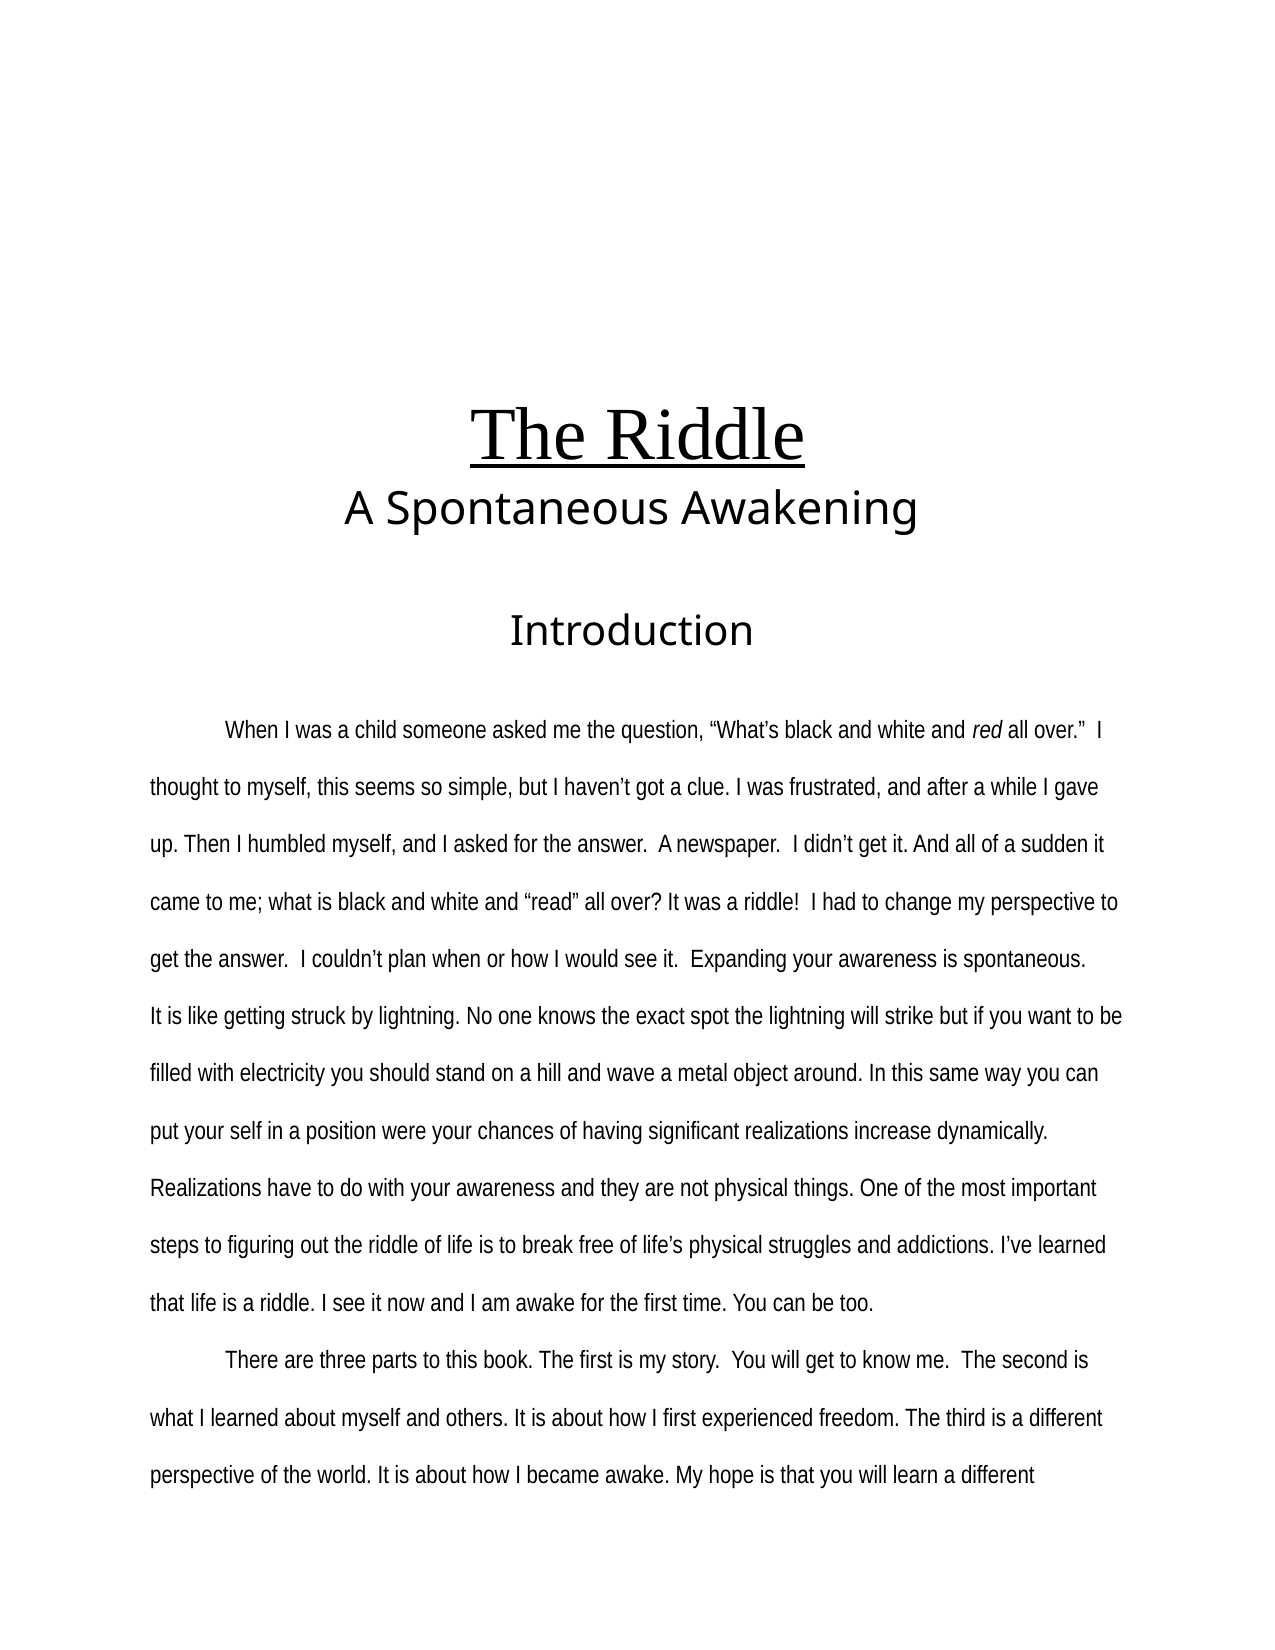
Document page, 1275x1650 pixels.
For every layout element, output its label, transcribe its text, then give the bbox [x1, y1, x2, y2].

text Introduction [150, 601, 1125, 657]
text There are three parts to this book. The first is my story. You will get to know me. The second is what I learned about myself and others. It is about how I first experienced freedom. The third is a different perspective of the world. It is about how I became awake. My hope is that you will learn a different [150, 1345, 1125, 1489]
text The Riddle [150, 389, 1125, 476]
text A Spontaneous Awakening [150, 476, 1125, 538]
text It is like getting struck by lightning. No one knows the exact spot the lightning will strike but if you want to be filled with electricity you should stand on a hill and wave a metal object around. In this same way you can put your self in a position were your chances of having significant realizations increase dynamically. Realizations have to do with your awareness and they are not physical things. One of the most important steps to figuring out the riddle of life is to break free of life’s physical struggles and addictions. I’ve learned that life is a riddle. I see it now and I am awake for the first time. You can be too. [150, 1001, 1125, 1317]
text When I was a child someone asked me the question, “What’s black and white and red all over.” I thought to myself, this seems so simple, but I haven’t got a clue. I was frustrated, and after a while I gave up. Then I humbled myself, and I asked for the answer. A newspaper. I didn’t get it. And all of a sudden it came to me; what is black and white and “read” all over? It was a riddle! I had to change my perspective to get the answer. I couldn’t plan when or how I would see it. Expanding your awareness is spontaneous. [150, 715, 1125, 972]
